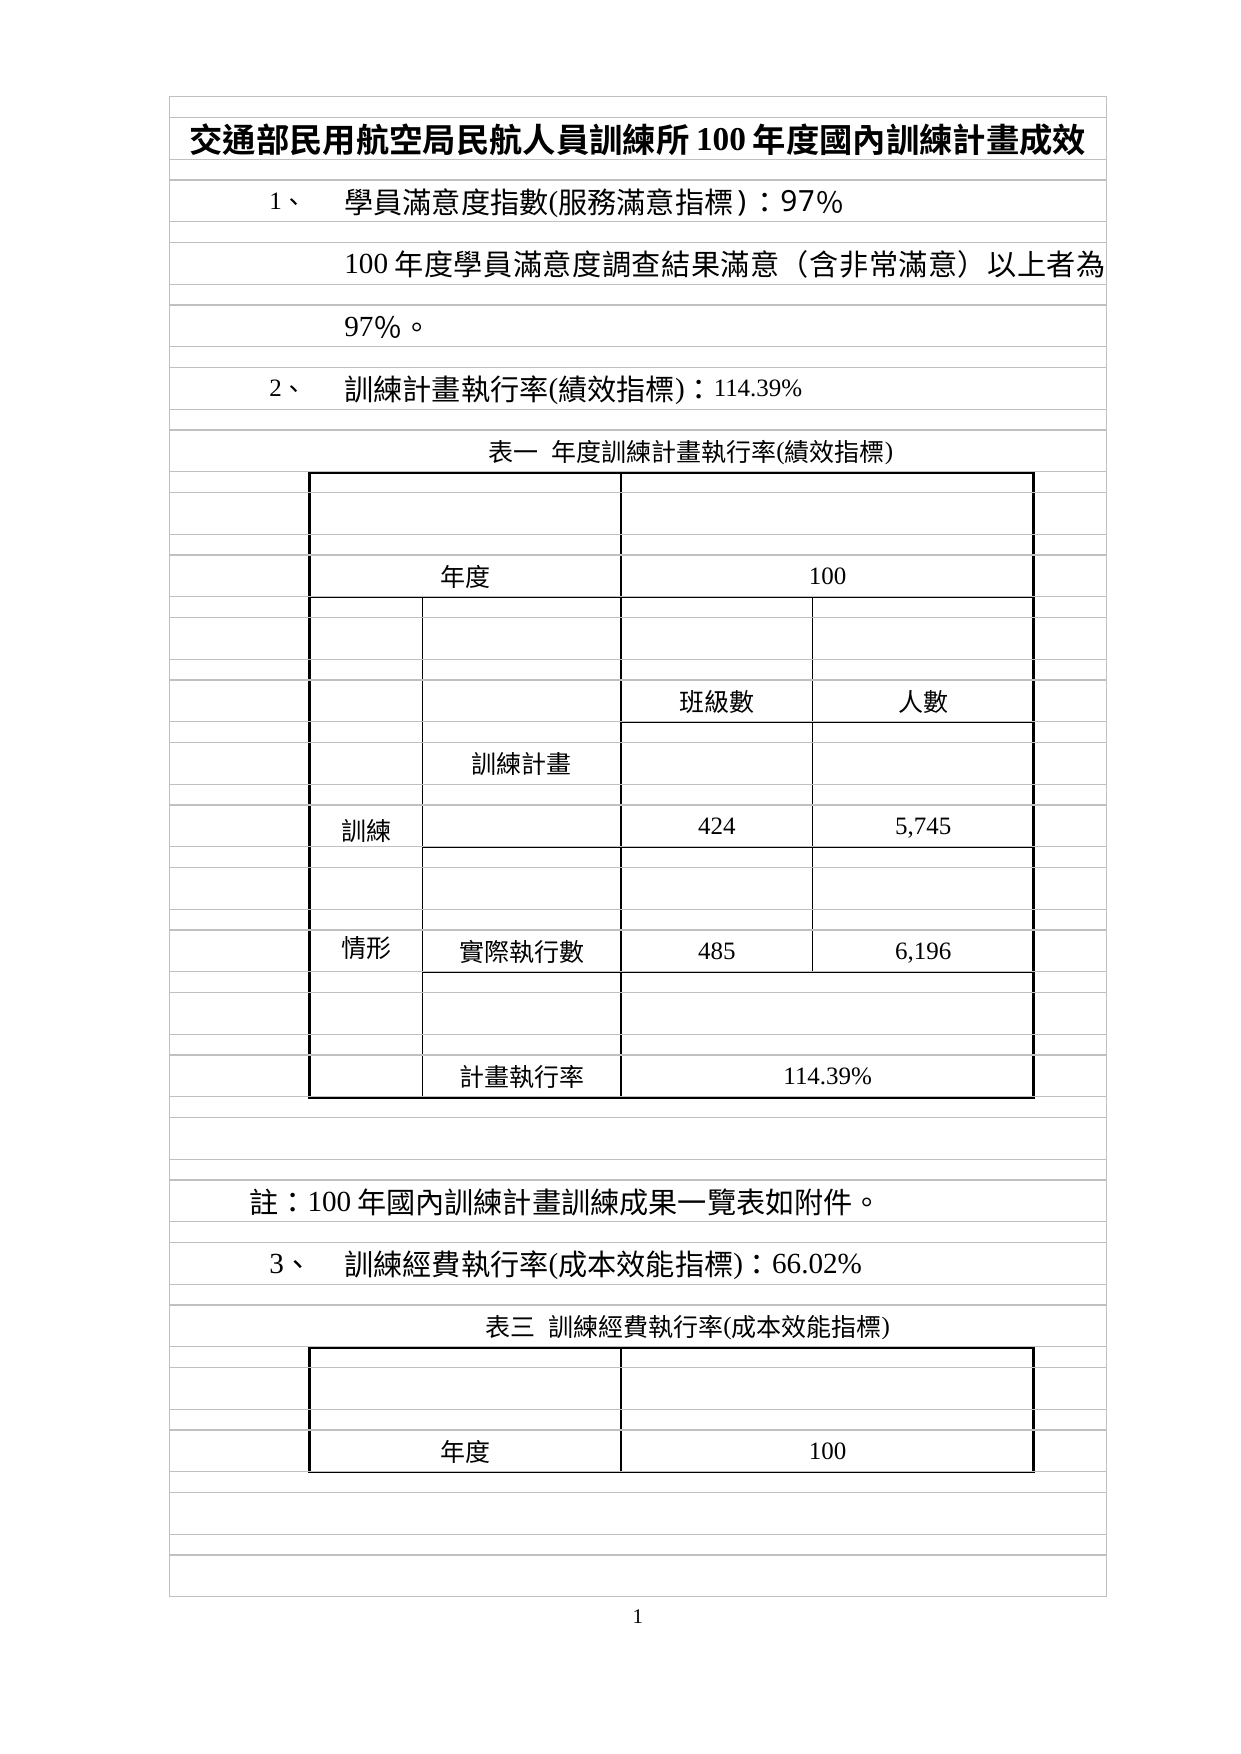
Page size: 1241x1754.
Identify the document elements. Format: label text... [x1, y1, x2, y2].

table_cell 人數 [813, 681, 1032, 721]
text [269, 410, 1106, 429]
table_header [622, 1368, 1032, 1409]
list 100年度學員滿意度調查結果滿意（含非常滿意）以上者為 [269, 243, 1106, 284]
table_cell [622, 848, 812, 867]
table_cell [813, 743, 1032, 784]
table_cell [622, 660, 812, 679]
table_cell [813, 910, 1032, 929]
table_cell [311, 972, 422, 992]
table_cell [622, 743, 812, 784]
table_cell [813, 868, 1032, 909]
table_cell 114.39% [622, 1056, 1032, 1096]
table_cell 5,745 [813, 806, 1032, 846]
list 97％。 [269, 306, 1106, 346]
text 表三 訓練經費執行率(成本效能指標) [269, 1306, 1106, 1346]
table_header [311, 493, 620, 534]
text [269, 1285, 1106, 1304]
table_cell [622, 723, 812, 742]
table_cell 情形 [311, 931, 422, 971]
table_cell [311, 868, 422, 909]
text 註：100年國內訓練計畫訓練成果一覽表如附件。 [170, 1181, 1106, 1221]
table_cell [423, 1035, 620, 1054]
table_cell [311, 660, 422, 679]
table_cell 訓練 [311, 806, 422, 846]
list [269, 160, 1106, 179]
table_cell [813, 598, 1032, 617]
table_cell [423, 785, 620, 804]
table_cell [311, 1035, 422, 1054]
table_cell [423, 660, 620, 679]
table_cell [622, 910, 812, 929]
table_cell [622, 993, 1032, 1034]
table_cell [311, 681, 422, 721]
table_cell 424 [622, 806, 812, 846]
table_cell [311, 847, 422, 867]
table_cell [423, 681, 620, 721]
table_cell [423, 868, 620, 909]
table_header [622, 1349, 1032, 1367]
table_cell 計畫執行率 [423, 1056, 620, 1096]
table_cell [813, 848, 1032, 867]
table_cell [311, 722, 422, 742]
list [269, 347, 1106, 367]
table_cell [311, 1056, 422, 1096]
table_cell [311, 993, 422, 1034]
table_cell [311, 743, 422, 784]
table_cell [423, 973, 620, 992]
table_cell [813, 618, 1032, 659]
text [170, 1160, 1106, 1179]
table_header [311, 1410, 620, 1429]
table_cell [622, 785, 812, 804]
table_cell 訓練計畫 [423, 743, 620, 784]
text 表一 年度訓練計畫執行率(績效指標) [269, 431, 1106, 471]
table_header [311, 1368, 620, 1409]
table_cell [423, 598, 620, 617]
table_cell [622, 1035, 1032, 1054]
table_header 年度 [311, 556, 620, 596]
table_header 100 [622, 1431, 1032, 1471]
table_cell [622, 598, 812, 617]
table_cell [813, 723, 1032, 742]
table_cell [423, 910, 620, 929]
table_header [622, 535, 1032, 554]
table_header 年度 [311, 1431, 620, 1471]
list [269, 222, 1106, 242]
table_cell [423, 848, 620, 867]
table_cell 實際執行數 [423, 931, 620, 971]
table_header [622, 493, 1032, 534]
text 交通部民用航空局民航人員訓練所100年度國內訓練計畫成效 [170, 118, 1106, 159]
table_cell [423, 993, 620, 1034]
table_cell [622, 868, 812, 909]
table_cell [622, 973, 1032, 992]
table_cell [311, 618, 422, 659]
table_cell [423, 618, 620, 659]
table_cell [311, 598, 422, 617]
table_cell 班級數 [622, 681, 812, 721]
list [269, 1222, 1106, 1242]
table_cell 485 [622, 931, 812, 971]
table_header [622, 1410, 1032, 1429]
text [170, 97, 1106, 117]
table_cell [311, 910, 422, 929]
list 訓練經費執行率(成本效能指標)：66.02% [269, 1243, 1106, 1284]
table_cell [813, 785, 1032, 804]
table_cell [423, 806, 620, 846]
table_header [311, 535, 620, 554]
table_cell 6,196 [813, 931, 1032, 971]
table_header 100 [622, 556, 1032, 596]
table_header [311, 1349, 620, 1367]
list 訓練計畫執行率(績效指標)：114.39% [269, 368, 1106, 409]
table_cell [622, 618, 812, 659]
list [269, 285, 1106, 304]
table_cell [423, 722, 620, 742]
list 學員滿意度指數(服務滿意指標)：97％ [269, 181, 1106, 221]
table_cell [311, 785, 422, 804]
table_cell [813, 660, 1032, 679]
table_header [622, 474, 1032, 492]
table_header [311, 474, 620, 492]
